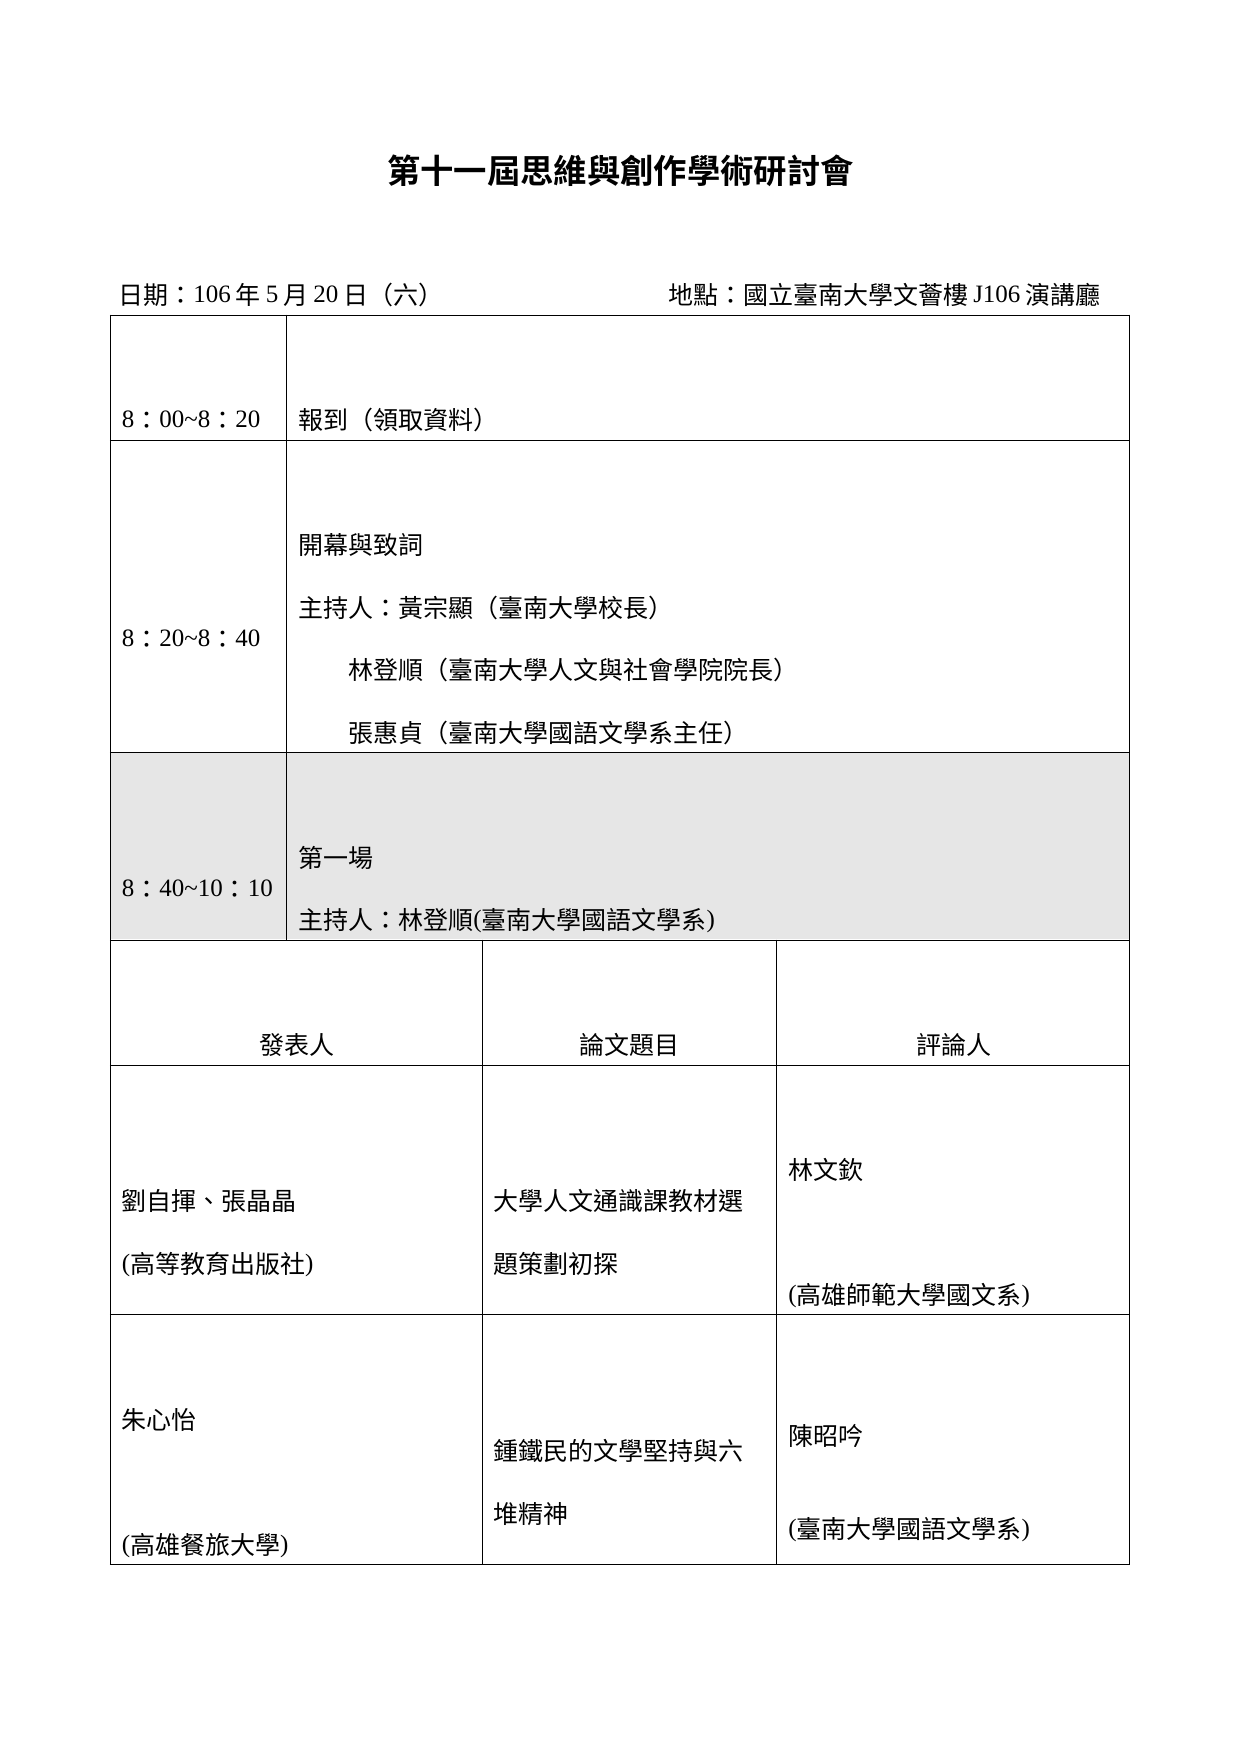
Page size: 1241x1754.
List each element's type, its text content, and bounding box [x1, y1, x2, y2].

table_cell 開幕與致詞 主持人：黃宗顯（臺南大學校長） 林登順（臺南大學人文與社會學院院長） 張惠貞（臺南大學國語文學系主任） [287, 441, 1129, 752]
table_cell 8：40~10：10 [111, 753, 286, 939]
text 日期：106年5月20日（六） 地點：國立臺南大學文薈樓J106演講廳 [118, 252, 1122, 314]
text 第十一屆思維與創作學術研討會 [118, 127, 1122, 189]
table_header 8：00~8：20 [111, 316, 286, 439]
table_cell 劉自揮、張晶晶 (高等教育出版社) [111, 1066, 482, 1314]
table_cell 鍾鐵民的文學堅持與六堆精神 [483, 1315, 776, 1564]
table_cell 朱心怡 (高雄餐旅大學) [111, 1315, 482, 1564]
table_cell 發表人 [111, 941, 482, 1064]
table_cell 8：20~8：40 [111, 441, 286, 752]
table_cell 第一場 主持人：林登順(臺南大學國語文學系) [287, 753, 1129, 939]
table_cell 評論人 [777, 941, 1129, 1064]
table_cell 陳昭吟 (臺南大學國語文學系) [777, 1315, 1129, 1564]
table_cell 大學人文通識課教材選題策劃初探 [483, 1066, 776, 1314]
table_header 報到（領取資料） [287, 316, 1129, 439]
table_cell 林文欽 (高雄師範大學國文系) [777, 1066, 1129, 1314]
table_cell 論文題目 [483, 941, 776, 1064]
